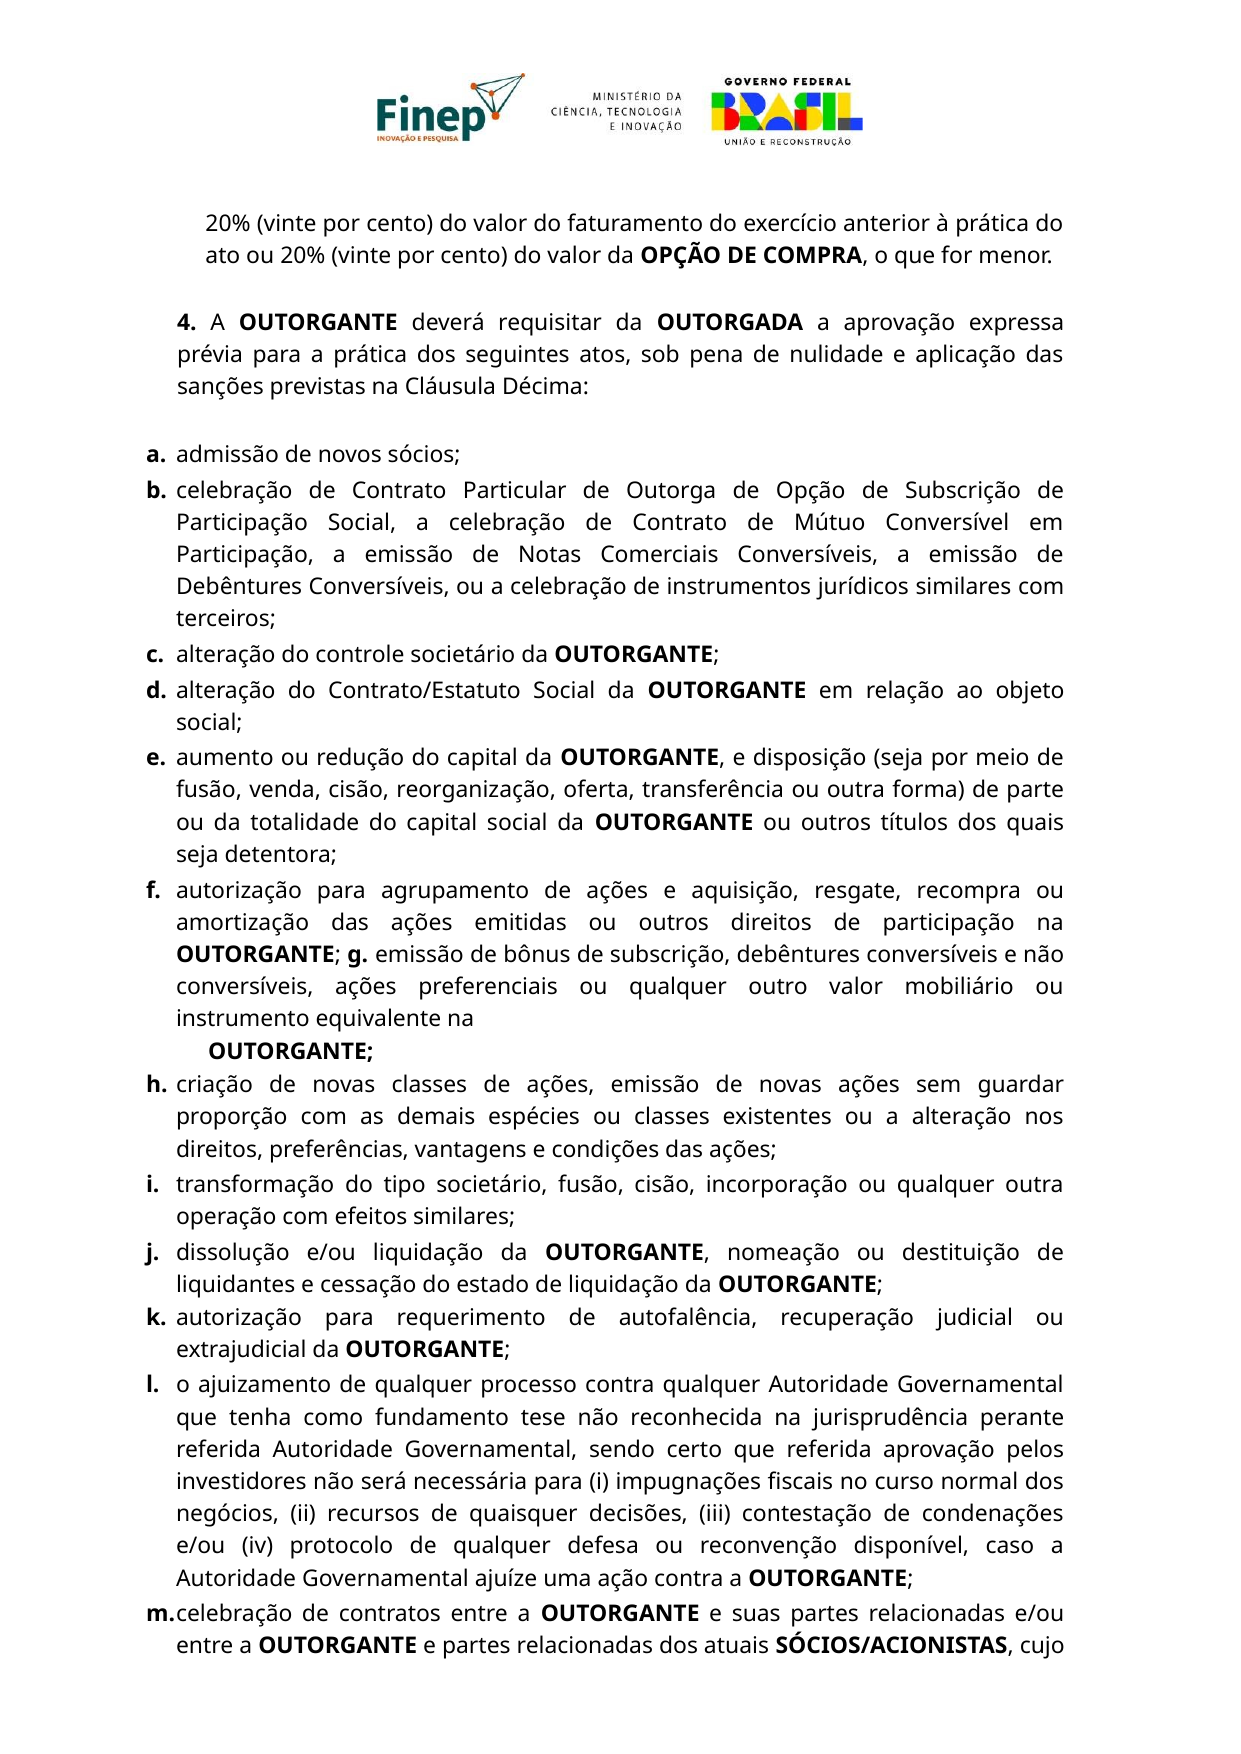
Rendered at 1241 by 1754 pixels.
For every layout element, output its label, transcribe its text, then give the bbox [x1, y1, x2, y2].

list admissão de novos sócios; [146, 438, 1064, 469]
list alteração do controle societário da OUTORGANTE; [146, 638, 1064, 669]
text 4. A OUTORGANTE deverá requisitar da OUTORGADA a aprovação expressa prévia para a prática dos seguintes atos, sob pena de nulidade e aplicação das sanções previstas na Cláusula Décima: [177, 305, 1064, 401]
list o ajuizamento de qualquer processo contra qualquer Autoridade Governamental que tenha como fundamento tese não reconhecida na jurisprudência perante referida Autoridade Governamental, sendo certo que referida aprovação pelos investidores não será necessária para (i) impugnações fiscais no curso normal dos negócios, (ii) recursos de quaisquer decisões, (iii) contestação de condenações e/ou (iv) protocolo de qualquer defesa ou reconvenção disponível, caso a Autoridade Governamental ajuíze uma ação contra a OUTORGANTE; [146, 1368, 1064, 1593]
subtitle OUTORGANTE; [208, 1035, 1070, 1066]
list celebração de contratos entre a OUTORGANTE e suas partes relacionadas e/ou entre a OUTORGANTE e partes relacionadas dos atuais SÓCIOS/ACIONISTAS, cujo [146, 1597, 1064, 1661]
list criação de novas classes de ações, emissão de novas ações sem guardar proporção com as demais espécies ou classes existentes ou a alteração nos direitos, preferências, vantagens e condições das ações; [146, 1068, 1064, 1164]
list transformação do tipo societário, fusão, cisão, incorporação ou qualquer outra operação com efeitos similares; [146, 1168, 1064, 1231]
list dissolução e/ou liquidação da OUTORGANTE, nomeação ou destituição de liquidantes e cessação do estado de liquidação da OUTORGANTE; [146, 1236, 1064, 1299]
list autorização para requerimento de autofalência, recuperação judicial ou extrajudicial da OUTORGANTE; [146, 1301, 1064, 1364]
text 20% (vinte por cento) do valor do faturamento do exercício anterior à prática do ato ou 20% (vinte por cento) do valor da OPÇÃO DE COMPRA, o que for menor. [176, 207, 1064, 270]
list aumento ou redução do capital da OUTORGANTE, e disposição (seja por meio de fusão, venda, cisão, reorganização, oferta, transferência ou outra forma) de parte ou da totalidade do capital social da OUTORGANTE ou outros títulos dos quais seja detentora; [146, 741, 1064, 869]
list alteração do Contrato/Estatuto Social da OUTORGANTE em relação ao objeto social; [146, 674, 1064, 737]
list celebração de Contrato Particular de Outorga de Opção de Subscrição de Participação Social, a celebração de Contrato de Mútuo Conversível em Participação, a emissão de Notas Comerciais Conversíveis, a emissão de Debêntures Conversíveis, ou a celebração de instrumentos jurídicos similares com terceiros; [146, 473, 1064, 633]
list autorização para agrupamento de ações e aquisição, resgate, recompra ou amortização das ações emitidas ou outros direitos de participação na OUTORGANTE; g. emissão de bônus de subscrição, debêntures conversíveis e não conversíveis, ações preferenciais ou qualquer outro valor mobiliário ou instrumento equivalente na [146, 873, 1064, 1033]
